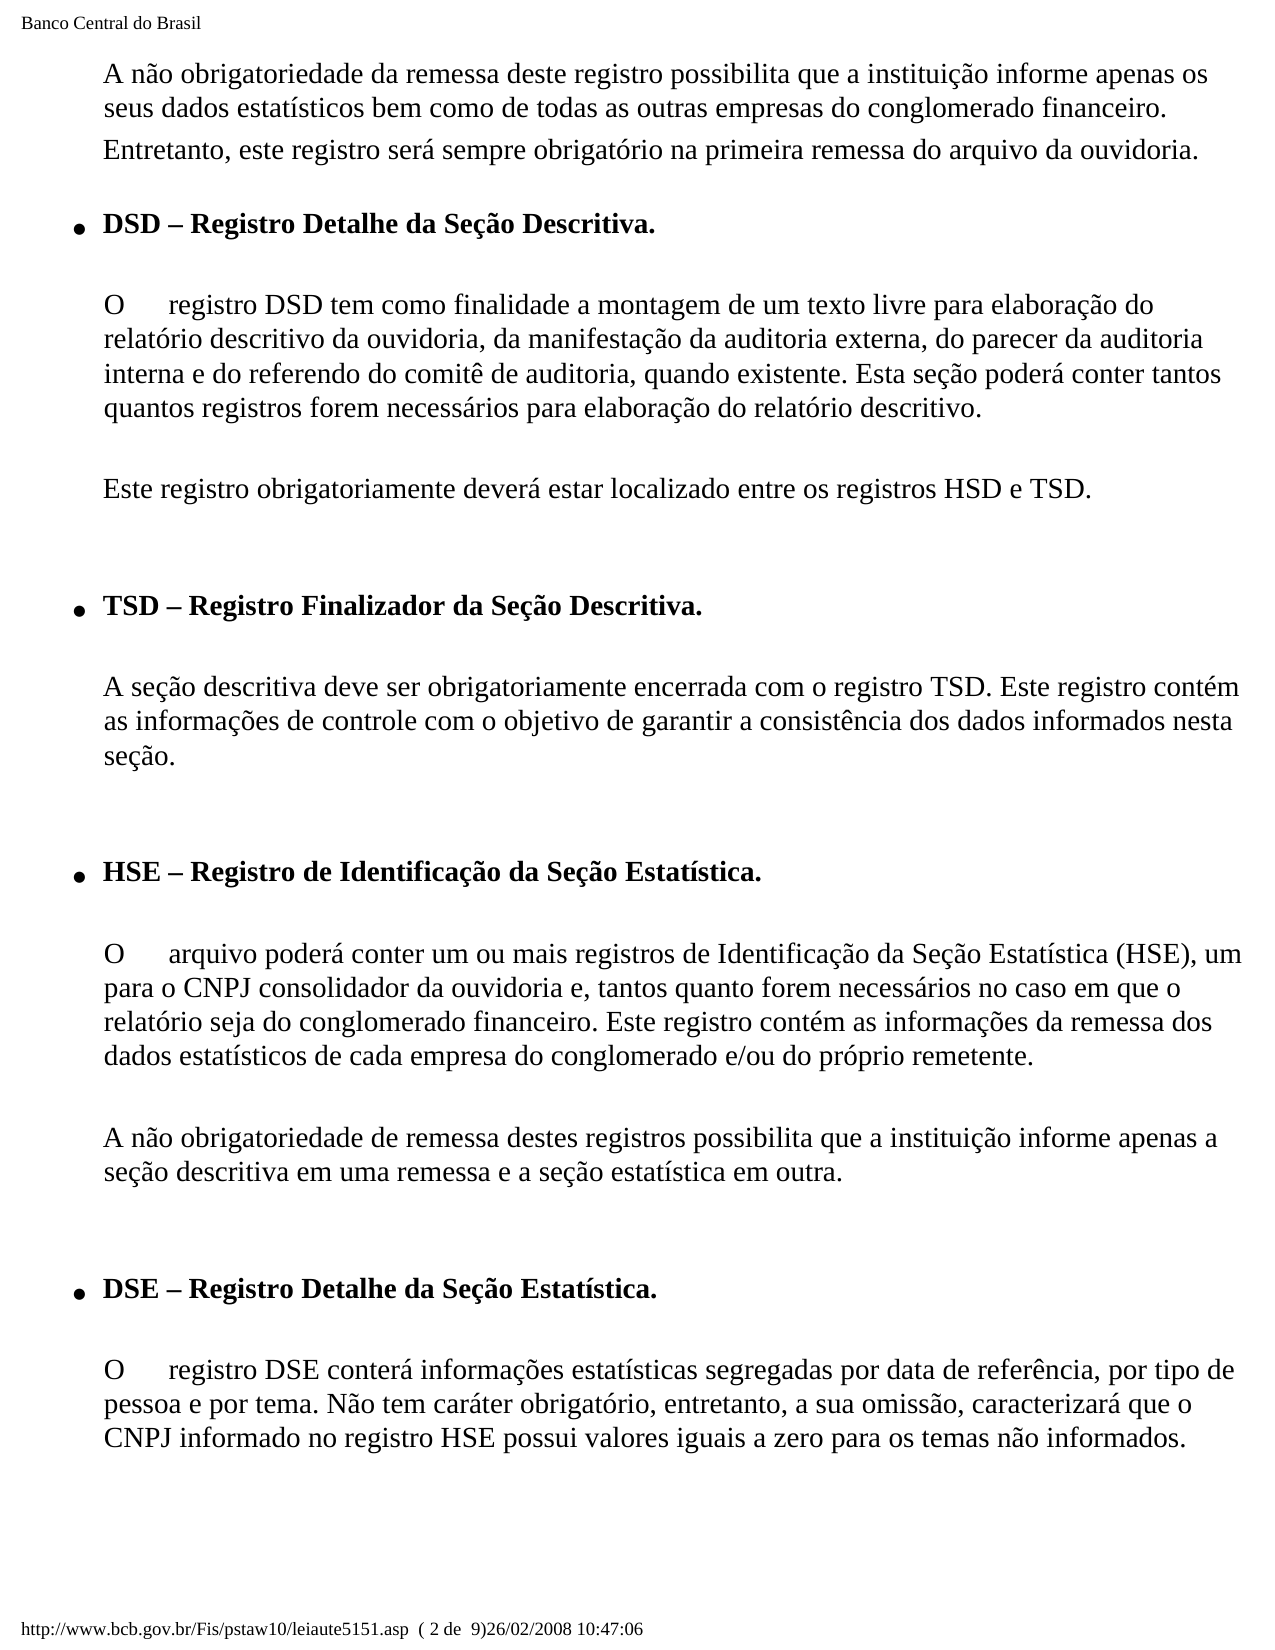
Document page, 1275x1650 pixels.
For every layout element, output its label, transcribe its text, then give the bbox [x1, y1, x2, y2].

text A não obrigatoriedade da remessa deste registro possibilita que a instituição informe apenas os seus dados estatísticos bem como de todas as outras empresas do conglomerado financeiro. [103, 56, 1243, 124]
text Entretanto, este registro será sempre obrigatório na primeira remessa do arquivo da ouvidoria. [103, 132, 1243, 166]
list arquivo poderá conter um ou mais registros de Identificação da Seção Estatística (HSE), um para o CNPJ consolidador da ouvidoria e, tantos quanto forem necessários no caso em que o relatório seja do conglomerado financeiro. Este registro contém as informações da remessa dos dados estatísticos de cada empresa do conglomerado e/ou do próprio remetente. [104, 936, 1243, 1072]
list registro DSE conterá informações estatísticas segregadas por data de referência, por tipo de pessoa e por tema. Não tem caráter obrigatório, entretanto, a sua omissão, caracterizará que o CNPJ informado no registro HSE possui valores iguais a zero para os temas não informados. [104, 1352, 1243, 1454]
text A seção descritiva deve ser obrigatoriamente encerrada com o registro TSD. Este registro contém as informações de controle com o objetivo de garantir a consistência dos dados informados nesta seção. [103, 669, 1243, 771]
list DSD – Registro Detalhe da Seção Descritiva. [73, 206, 1245, 239]
list TSD – Registro Finalizador da Seção Descritiva. [73, 588, 1245, 622]
text Este registro obrigatoriamente deverá estar localizado entre os registros HSD e TSD. [103, 471, 1243, 505]
text A não obrigatoriedade de remessa destes registros possibilita que a instituição informe apenas a seção descritiva em uma remessa e a seção estatística em outra. [103, 1120, 1243, 1187]
list DSE – Registro Detalhe da Seção Estatística. [73, 1271, 1245, 1304]
list registro DSD tem como finalidade a montagem de um texto livre para elaboração do relatório descritivo da ouvidoria, da manifestação da auditoria externa, do parecer da auditoria interna e do referendo do comitê de auditoria, quando existente. Esta seção poderá conter tantos quantos registros forem necessários para elaboração do relatório descritivo. [104, 287, 1243, 423]
list HSE – Registro de Identificação da Seção Estatística. [73, 854, 1245, 888]
